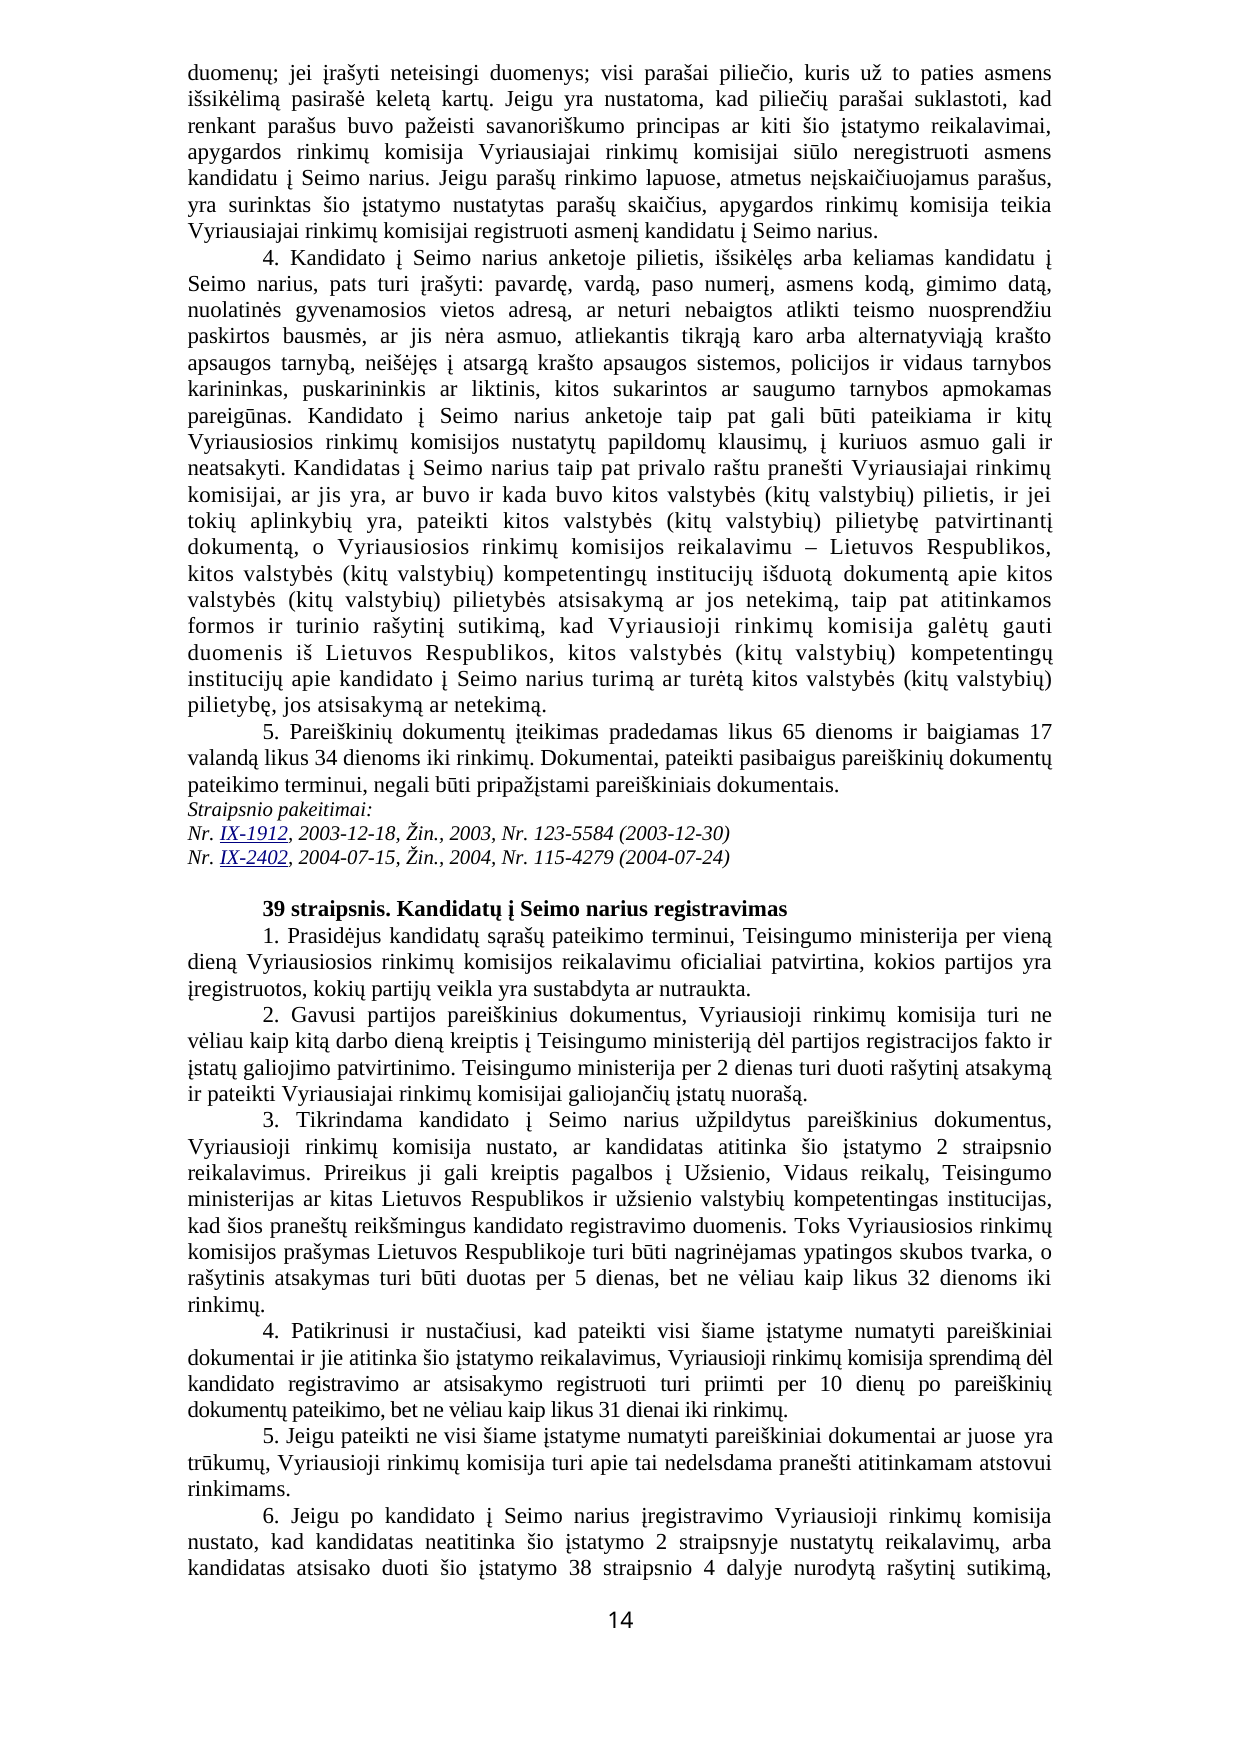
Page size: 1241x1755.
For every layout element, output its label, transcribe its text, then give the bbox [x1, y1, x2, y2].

text 4. Patikrinusi ir nustačiusi, kad pateikti visi šiame įstatyme numatyti pareiškiniai dokumentai ir jie atitinka šio įstatymo reikalavimus, Vyriausioji rinkimų komisija sprendimą dėl kandidato registravimo ar atsisakymo registruoti turi priimti per 10 dienų po pareiškinių dokumentų pateikimo, bet ne vėliau kaip likus 31 dienai iki rinkimų. [187, 1317, 1053, 1423]
text Nr. IX-2402, 2004-07-15, Žin., 2004, Nr. 115-4279 (2004-07-24) [187, 845, 1053, 869]
text 5. Jeigu pateikti ne visi šiame įstatyme numatyti pareiškiniai dokumentai ar juose yra trūkumų, Vyriausioji rinkimų komisija turi apie tai nedelsdama pranešti atitinkamam atstovui rinkimams. [187, 1423, 1053, 1502]
text 3. Tikrindama kandidato į Seimo narius užpildytus pareiškinius dokumentus, Vyriausioji rinkimų komisija nustato, ar kandidatas atitinka šio įstatymo 2 straipsnio reikalavimus. Prireikus ji gali kreiptis pagalbos į Užsienio, Vidaus reikalų, Teisingumo ministerijas ar kitas Lietuvos Respublikos ir užsienio valstybių kompetentingas institucijas, kad šios praneštų reikšmingus kandidato registravimo duomenis. Toks Vyriausiosios rinkimų komisijos prašymas Lietuvos Respublikoje turi būti nagrinėjamas ypatingos skubos tvarka, o rašytinis atsakymas turi būti duotas per 5 dienas, bet ne vėliau kaip likus 32 dienoms iki rinkimų. [187, 1106, 1053, 1317]
text Straipsnio pakeitimai: [187, 797, 1053, 821]
text 1. Prasidėjus kandidatų sąrašų pateikimo terminui, Teisingumo ministerija per vieną dieną Vyriausiosios rinkimų komisijos reikalavimu oficialiai patvirtina, kokios partijos yra įregistruotos, kokių partijų veikla yra sustabdyta ar nutraukta. [187, 922, 1053, 1001]
text 2. Gavusi partijos pareiškinius dokumentus, Vyriausioji rinkimų komisija turi ne vėliau kaip kitą darbo dieną kreiptis į Teisingumo ministeriją dėl partijos registracijos fakto ir įstatų galiojimo patvirtinimo. Teisingumo ministerija per 2 dienas turi duoti rašytinį atsakymą ir pateikti Vyriausiajai rinkimų komisijai galiojančių įstatų nuorašą. [187, 1001, 1053, 1106]
subtitle 39 straipsnis. Kandidatų į Seimo narius registravimas [187, 896, 1053, 922]
text duomenų; jei įrašyti neteisingi duomenys; visi parašai piliečio, kuris už to paties asmens išsikėlimą pasirašė keletą kartų. Jeigu yra nustatoma, kad piliečių parašai suklastoti, kad renkant parašus buvo pažeisti savanoriškumo principas ar kiti šio įstatymo reikalavimai, apygardos rinkimų komisija Vyriausiajai rinkimų komisijai siūlo neregistruoti asmens kandidatu į Seimo narius. Jeigu parašų rinkimo lapuose, atmetus neįskaičiuojamus parašus, yra surinktas šio įstatymo nustatytas parašų skaičius, apygardos rinkimų komisija teikia Vyriausiajai rinkimų komisijai registruoti asmenį kandidatu į Seimo narius. [187, 59, 1053, 243]
text 6. Jeigu po kandidato į Seimo narius įregistravimo Vyriausioji rinkimų komisija nustato, kad kandidatas neatitinka šio įstatymo 2 straipsnyje nustatytų reikalavimų, arba kandidatas atsisako duoti šio įstatymo 38 straipsnio 4 dalyje nurodytą rašytinį sutikimą, [187, 1502, 1053, 1581]
text 5. Pareiškinių dokumentų įteikimas pradedamas likus 65 dienoms ir baigiamas 17 valandą likus 34 dienoms iki rinkimų. Dokumentai, pateikti pasibaigus pareiškinių dokumentų pateikimo terminui, negali būti pripažįstami pareiškiniais dokumentais. [187, 718, 1053, 797]
text 4. Kandidato į Seimo narius anketoje pilietis, išsikėlęs arba keliamas kandidatu į Seimo narius, pats turi įrašyti: pavardę, vardą, paso numerį, asmens kodą, gimimo datą, nuolatinės gyvenamosios vietos adresą, ar neturi nebaigtos atlikti teismo nuosprendžiu paskirtos bausmės, ar jis nėra asmuo, atliekantis tikrąją karo arba alternatyviąją krašto apsaugos tarnybą, neišėjęs į atsargą krašto apsaugos sistemos, policijos ir vidaus tarnybos karininkas, puskarininkis ar liktinis, kitos sukarintos ar saugumo tarnybos apmokamas pareigūnas. Kandidato į Seimo narius anketoje taip pat gali būti pateikiama ir kitų Vyriausiosios rinkimų komisijos nustatytų papildomų klausimų, į kuriuos asmuo gali ir neatsakyti. Kandidatas į Seimo narius taip pat privalo raštu pranešti Vyriausiajai rinkimų komisijai, ar jis yra, ar buvo ir kada buvo kitos valstybės (kitų valstybių) pilietis, ir jei tokių aplinkybių yra, pateikti kitos valstybės (kitų valstybių) pilietybę patvirtinantį dokumentą, o Vyriausiosios rinkimų komisijos reikalavimu – Lietuvos Respublikos, kitos valstybės (kitų valstybių) kompetentingų institucijų išduotą dokumentą apie kitos valstybės (kitų valstybių) pilietybės atsisakymą ar jos netekimą, taip pat atitinkamos formos ir turinio rašytinį sutikimą, kad Vyriausioji rinkimų komisija galėtų gauti duomenis iš Lietuvos Respublikos, kitos valstybės (kitų valstybių) kompetentingų institucijų apie kandidato į Seimo narius turimą ar turėtą kitos valstybės (kitų valstybių) pilietybę, jos atsisakymą ar netekimą. [187, 243, 1053, 718]
text Nr. IX-1912, 2003-12-18, Žin., 2003, Nr. 123-5584 (2003-12-30) [187, 821, 1053, 845]
